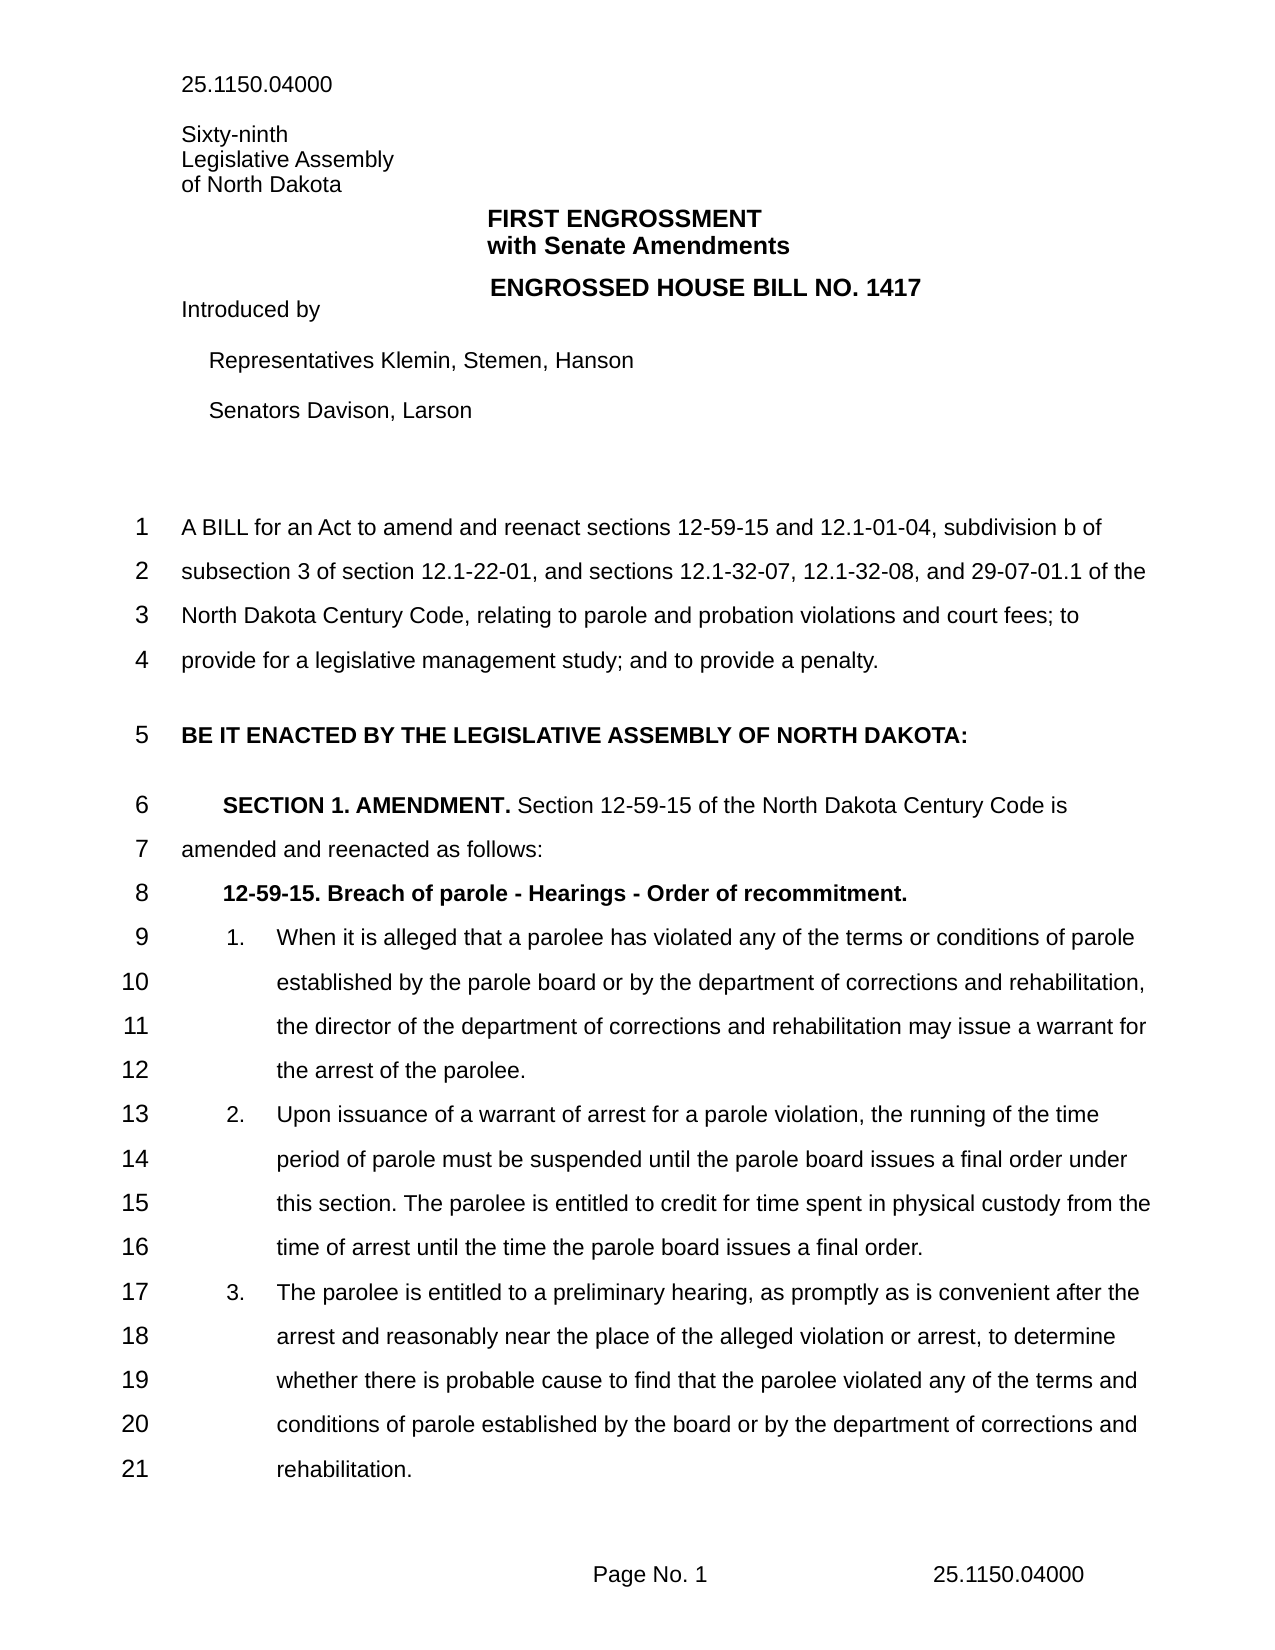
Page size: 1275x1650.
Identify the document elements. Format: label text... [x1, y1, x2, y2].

title with Senate Amendments [487, 233, 790, 260]
title FIRST ENGROSSMENT [487, 206, 790, 233]
text Legislative Assembly [181, 148, 1154, 173]
text of North Dakota [181, 173, 1154, 198]
text 25.1150.04000 [181, 73, 1154, 98]
text 3. The parolee is entitled to a preliminary hearing, as promptly as is convenient after the arrest and reasonably near the place of the alleged violation or arrest, to determine whether there is probable cause to find that the parolee violated any of the terms and conditions of parole established by the board or by the department of corrections and rehabilitation. [181, 1264, 1154, 1486]
text Introduced by [181, 298, 1154, 323]
text SECTION 1. AMENDMENT. Section 12‑59‑15 of the North Dakota Century Code is amended and reenacted as follows: [181, 778, 1154, 866]
text Sixty-ninth [181, 123, 1154, 148]
title ENGROSSED House BILL NO. 1417 [490, 272, 921, 301]
text 1. When it is alleged that a parolee has violated any of the terms or conditions of parole established by the parole board or by the department of corrections and rehabilitation, the director of the department of corrections and rehabilitation may issue a warrant for the arrest of the parolee. [181, 910, 1154, 1087]
text Representatives Klemin, Stemen, Hanson [208, 350, 1154, 373]
subtitle 12‑59‑15. Breach of parole ‑ Hearings ‑ Order of recommitment. [181, 866, 1154, 910]
text 2. Upon issuance of a warrant of arrest for a parole violation, the running of the time period of parole must be suspended until the parole board issues a final order under this section. The parolee is entitled to credit for time spent in physical custody from the time of arrest until the time the parole board issues a final order. [181, 1087, 1154, 1264]
title A BILL for an Act to amend and reenact sections 12‑59‑15 and 12.1‑01‑04, subdivision b of subsection 3 of section 12.1‑22‑01, and sections 12.1‑32‑07, 12.1‑32‑08, and 29‑07‑01.1 of the North Dakota Century Code, relating to parole and probation violations and court fees; to provide for a legislative management study; and to provide a penalty. [181, 500, 1154, 677]
text Senators Davison, Larson [208, 400, 1154, 423]
text BE IT ENACTED BY THE LEGISLATIVE ASSEMBLY OF NORTH DAKOTA: [181, 708, 1154, 753]
